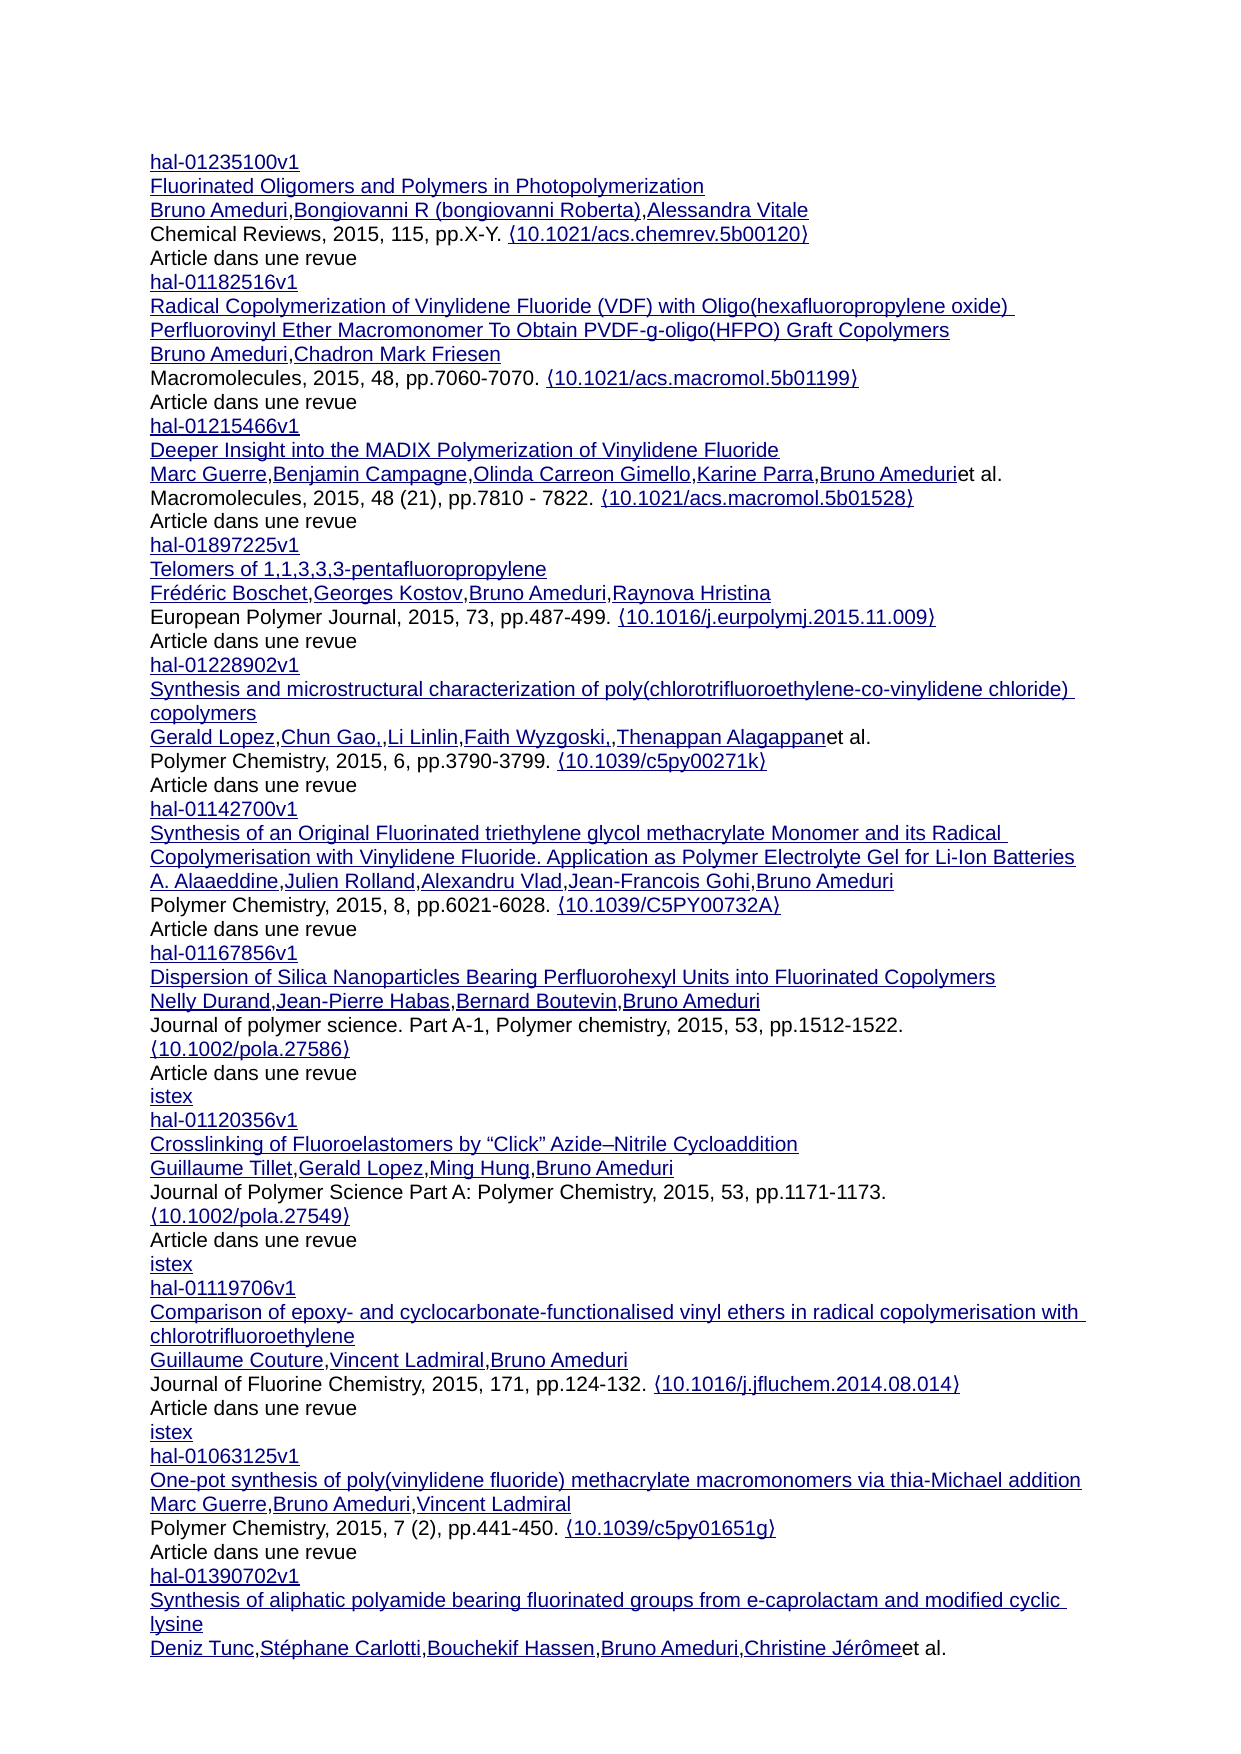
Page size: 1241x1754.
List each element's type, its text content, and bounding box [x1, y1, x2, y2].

table_cell Fluorinated Oligomers and Polymers in Photopolymerization Bruno Ameduri,Bongiovanni R (bongiovanni Roberta),Alessandra Vitale Chemical Reviews, 2015, 115, pp.X-Y. ⟨10.1021/acs.chemrev.5b00120⟩ Article dans une revue hal-01182516v1 [150, 174, 1090, 294]
table_cell Synthesis and microstructural characterization of poly(chlorotrifluoroethylene-co-vinylidene chloride) copolymers Gerald Lopez,Chun Gao,,Li Linlin,Faith Wyzgoski,,Thenappan Alagappanet al. Polymer Chemistry, 2015, 6, pp.3790-3799. ⟨10.1039/c5py00271k⟩ Article dans une revue hal-01142700v1 [150, 677, 1090, 821]
table_cell Dispersion of Silica Nanoparticles Bearing Perfluorohexyl Units into Fluorinated Copolymers Nelly Durand,Jean-Pierre Habas,Bernard Boutevin,Bruno Ameduri Journal of polymer science. Part A-1, Polymer chemistry, 2015, 53, pp.1512-1522. ⟨10.1002/pola.27586⟩ Article dans une revue istex hal-01120356v1 [150, 965, 1090, 1132]
table_cell Synthesis of an Original Fluorinated triethylene glycol methacrylate Monomer and its Radical Copolymerisation with Vinylidene Fluoride. Application as Polymer Electrolyte Gel for Li‐Ion Batteries A. Alaaeddine,Julien Rolland,Alexandru Vlad,Jean-Francois Gohi,Bruno Ameduri Polymer Chemistry, 2015, 8, pp.6021-6028. ⟨10.1039/C5PY00732A⟩ Article dans une revue hal-01167856v1 [150, 821, 1090, 964]
table_cell Crosslinking of Fluoroelastomers by “Click” Azide–Nitrile Cycloaddition Guillaume Tillet,Gerald Lopez,Ming Hung,Bruno Ameduri Journal of Polymer Science Part A: Polymer Chemistry, 2015, 53, pp.1171-1173. ⟨10.1002/pola.27549⟩ Article dans une revue istex hal-01119706v1 [150, 1132, 1090, 1300]
table_cell Radical Copolymerization of Vinylidene Fluoride (VDF) with Oligo(hexafluoropropylene oxide) Perfluorovinyl Ether Macromonomer To Obtain PVDF‑g‑oligo(HFPO) Graft Copolymers Bruno Ameduri,Chadron Mark Friesen Macromolecules, 2015, 48, pp.7060-7070. ⟨10.1021/acs.macromol.5b01199⟩ Article dans une revue hal-01215466v1 [150, 294, 1090, 437]
table_cell Comparison of epoxy- and cyclocarbonate-functionalised vinyl ethers in radical copolymerisation with chlorotrifluoroethylene Guillaume Couture,Vincent Ladmiral,Bruno Ameduri Journal of Fluorine Chemistry, 2015, 171, pp.124-132. ⟨10.1016/j.jfluchem.2014.08.014⟩ Article dans une revue istex hal-01063125v1 [150, 1300, 1090, 1468]
table_cell Synthesis of aliphatic polyamide bearing fluorinated groups from e-caprolactam and modified cyclic lysine Deniz Tunc,Stéphane Carlotti,Bouchekif Hassen,Bruno Ameduri,Christine Jérômeet al. [150, 1588, 1090, 1659]
table_cell hal-01235100v1 [150, 150, 1090, 174]
table_cell Telomers of 1,1,3,3,3-pentafluoropropylene Frédéric Boschet,Georges Kostov,Bruno Ameduri,Raynova Hristina European Polymer Journal, 2015, 73, pp.487-499. ⟨10.1016/j.eurpolymj.2015.11.009⟩ Article dans une revue hal-01228902v1 [150, 557, 1090, 677]
table_cell Deeper Insight into the MADIX Polymerization of Vinylidene Fluoride Marc Guerre,Benjamin Campagne,Olinda Carreon Gimello,Karine Parra,Bruno Ameduriet al. Macromolecules, 2015, 48 (21), pp.7810 - 7822. ⟨10.1021/acs.macromol.5b01528⟩ Article dans une revue hal-01897225v1 [150, 438, 1090, 557]
table_cell One-pot synthesis of poly(vinylidene fluoride) methacrylate macromonomers via thia-Michael addition Marc Guerre,Bruno Ameduri,Vincent Ladmiral Polymer Chemistry, 2015, 7 (2), pp.441-450. ⟨10.1039/c5py01651g⟩ Article dans une revue hal-01390702v1 [150, 1468, 1090, 1587]
